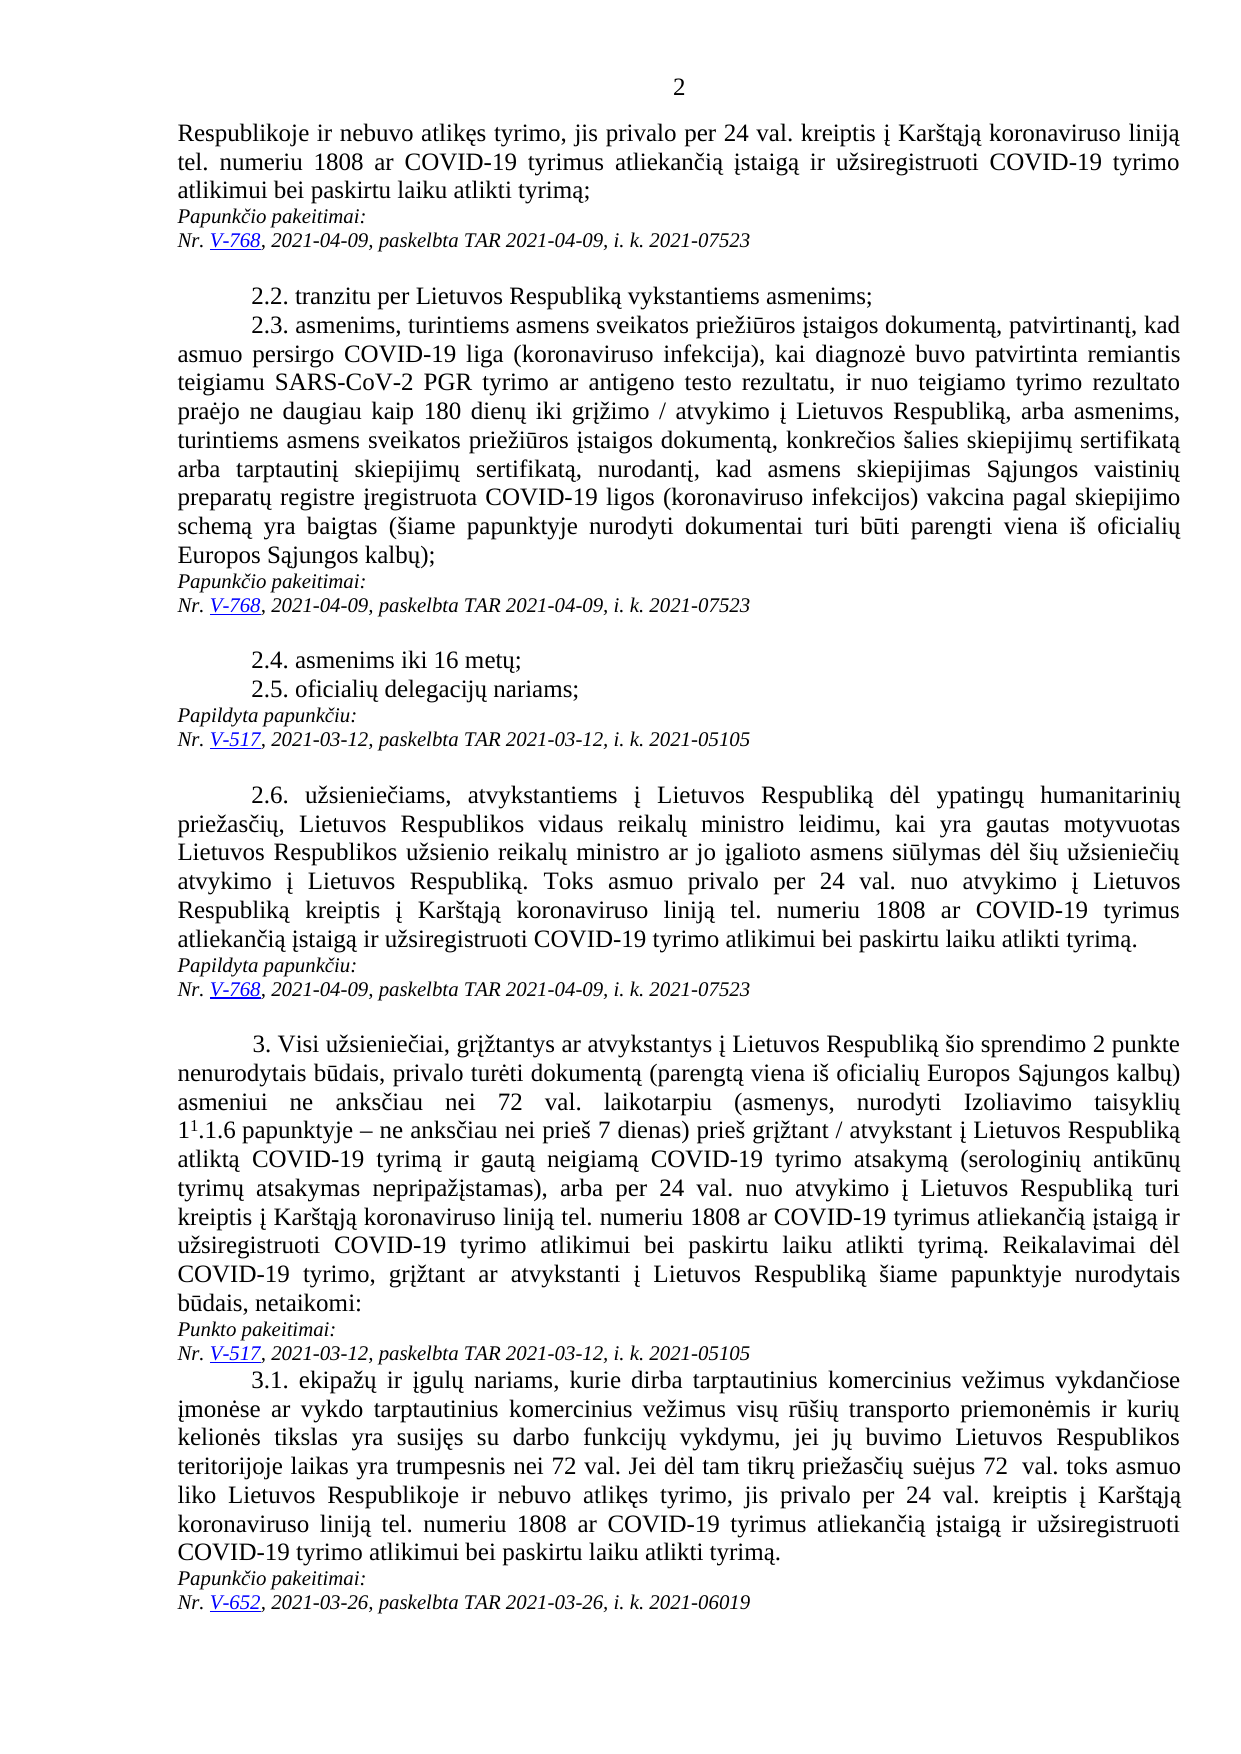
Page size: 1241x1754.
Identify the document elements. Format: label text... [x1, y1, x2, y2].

text Papunkčio pakeitimai: [177, 204, 1181, 228]
text 3.1. ekipažų ir įgulų nariams, kurie dirba tarptautinius komercinius vežimus vykdančiose įmonėse ar vykdo tarptautinius komercinius vežimus visų rūšių transporto priemonėmis ir kurių kelionės tikslas yra susijęs su darbo funkcijų vykdymu, jei jų buvimo Lietuvos Respublikos teritorijoje laikas yra trumpesnis nei 72 val. Jei dėl tam tikrų priežasčių suėjus 72 val. toks asmuo liko Lietuvos Respublikoje ir nebuvo atlikęs tyrimo, jis privalo per 24 val. kreiptis į Karštąją koronaviruso liniją tel. numeriu 1808 ar COVID-19 tyrimus atliekančią įstaigą ir užsiregistruoti COVID-19 tyrimo atlikimui bei paskirtu laiku atlikti tyrimą. [177, 1365, 1181, 1566]
text 2.2. tranzitu per Lietuvos Respubliką vykstantiems asmenims; [177, 281, 1181, 310]
text 2.3. asmenims, turintiems asmens sveikatos priežiūros įstaigos dokumentą, patvirtinantį, kad asmuo persirgo COVID-19 liga (koronaviruso infekcija), kai diagnozė buvo patvirtinta remiantis teigiamu SARS-CoV-2 PGR tyrimo ar antigeno testo rezultatu, ir nuo teigiamo tyrimo rezultato praėjo ne daugiau kaip 180 dienų iki grįžimo / atvykimo į Lietuvos Respubliką, arba asmenims, turintiems asmens sveikatos priežiūros įstaigos dokumentą, konkrečios šalies skiepijimų sertifikatą arba tarptautinį skiepijimų sertifikatą, nurodantį, kad asmens skiepijimas Sąjungos vaistinių preparatų registre įregistruota COVID-19 ligos (koronaviruso infekcijos) vakcina pagal skiepijimo schemą yra baigtas (šiame papunktyje nurodyti dokumentai turi būti parengti viena iš oficialių Europos Sąjungos kalbų); [177, 310, 1181, 569]
text 3. Visi užsieniečiai, grįžtantys ar atvykstantys į Lietuvos Respubliką šio sprendimo 2 punkte nenurodytais būdais, privalo turėti dokumentą (parengtą viena iš oficialių Europos Sąjungos kalbų) asmeniui ne anksčiau nei 72 val. laikotarpiu (asmenys, nurodyti Izoliavimo taisyklių 11.1.6 papunktyje – ne anksčiau nei prieš 7 dienas) prieš grįžtant / atvykstant į Lietuvos Respubliką atliktą COVID-19 tyrimą ir gautą neigiamą COVID-19 tyrimo atsakymą (serologinių antikūnų tyrimų atsakymas nepripažįstamas), arba per 24 val. nuo atvykimo į Lietuvos Respubliką turi kreiptis į Karštąją koronaviruso liniją tel. numeriu 1808 ar COVID-19 tyrimus atliekančią įstaigą ir užsiregistruoti COVID-19 tyrimo atlikimui bei paskirtu laiku atlikti tyrimą. Reikalavimai dėl COVID-19 tyrimo, grįžtant ar atvykstanti į Lietuvos Respubliką šiame papunktyje nurodytais būdais, netaikomi: [177, 1029, 1181, 1317]
text 2.4. asmenims iki 16 metų; [177, 646, 1181, 674]
text Papunkčio pakeitimai: [177, 1566, 1181, 1590]
text Papunkčio pakeitimai: [177, 569, 1181, 593]
text Nr. V-768, 2021-04-09, paskelbta TAR 2021-04-09, i. k. 2021-07523 [177, 977, 1181, 1001]
text Papildyta papunkčiu: [177, 703, 1181, 727]
text 2.5. oficialių delegacijų nariams; [177, 674, 1181, 703]
text Punkto pakeitimai: [177, 1317, 1181, 1341]
text 2.6. užsieniečiams, atvykstantiems į Lietuvos Respubliką dėl ypatingų humanitarinių priežasčių, Lietuvos Respublikos vidaus reikalų ministro leidimu, kai yra gautas motyvuotas Lietuvos Respublikos užsienio reikalų ministro ar jo įgalioto asmens siūlymas dėl šių užsieniečių atvykimo į Lietuvos Respubliką. Toks asmuo privalo per 24 val. nuo atvykimo į Lietuvos Respubliką kreiptis į Karštąją koronaviruso liniją tel. numeriu 1808 ar COVID-19 tyrimus atliekančią įstaigą ir užsiregistruoti COVID-19 tyrimo atlikimui bei paskirtu laiku atlikti tyrimą. [177, 780, 1181, 952]
text Nr. V-517, 2021-03-12, paskelbta TAR 2021-03-12, i. k. 2021-05105 [177, 727, 1181, 751]
text Respublikoje ir nebuvo atlikęs tyrimo, jis privalo per 24 val. kreiptis į Karštąją koronaviruso liniją tel. numeriu 1808 ar COVID-19 tyrimus atliekančią įstaigą ir užsiregistruoti COVID-19 tyrimo atlikimui bei paskirtu laiku atlikti tyrimą; [177, 118, 1181, 204]
text Nr. V-768, 2021-04-09, paskelbta TAR 2021-04-09, i. k. 2021-07523 [177, 228, 1181, 252]
text Nr. V-652, 2021-03-26, paskelbta TAR 2021-03-26, i. k. 2021-06019 [177, 1590, 1181, 1614]
text Nr. V-517, 2021-03-12, paskelbta TAR 2021-03-12, i. k. 2021-05105 [177, 1341, 1181, 1365]
text Papildyta papunkčiu: [177, 952, 1181, 977]
text Nr. V-768, 2021-04-09, paskelbta TAR 2021-04-09, i. k. 2021-07523 [177, 593, 1181, 617]
